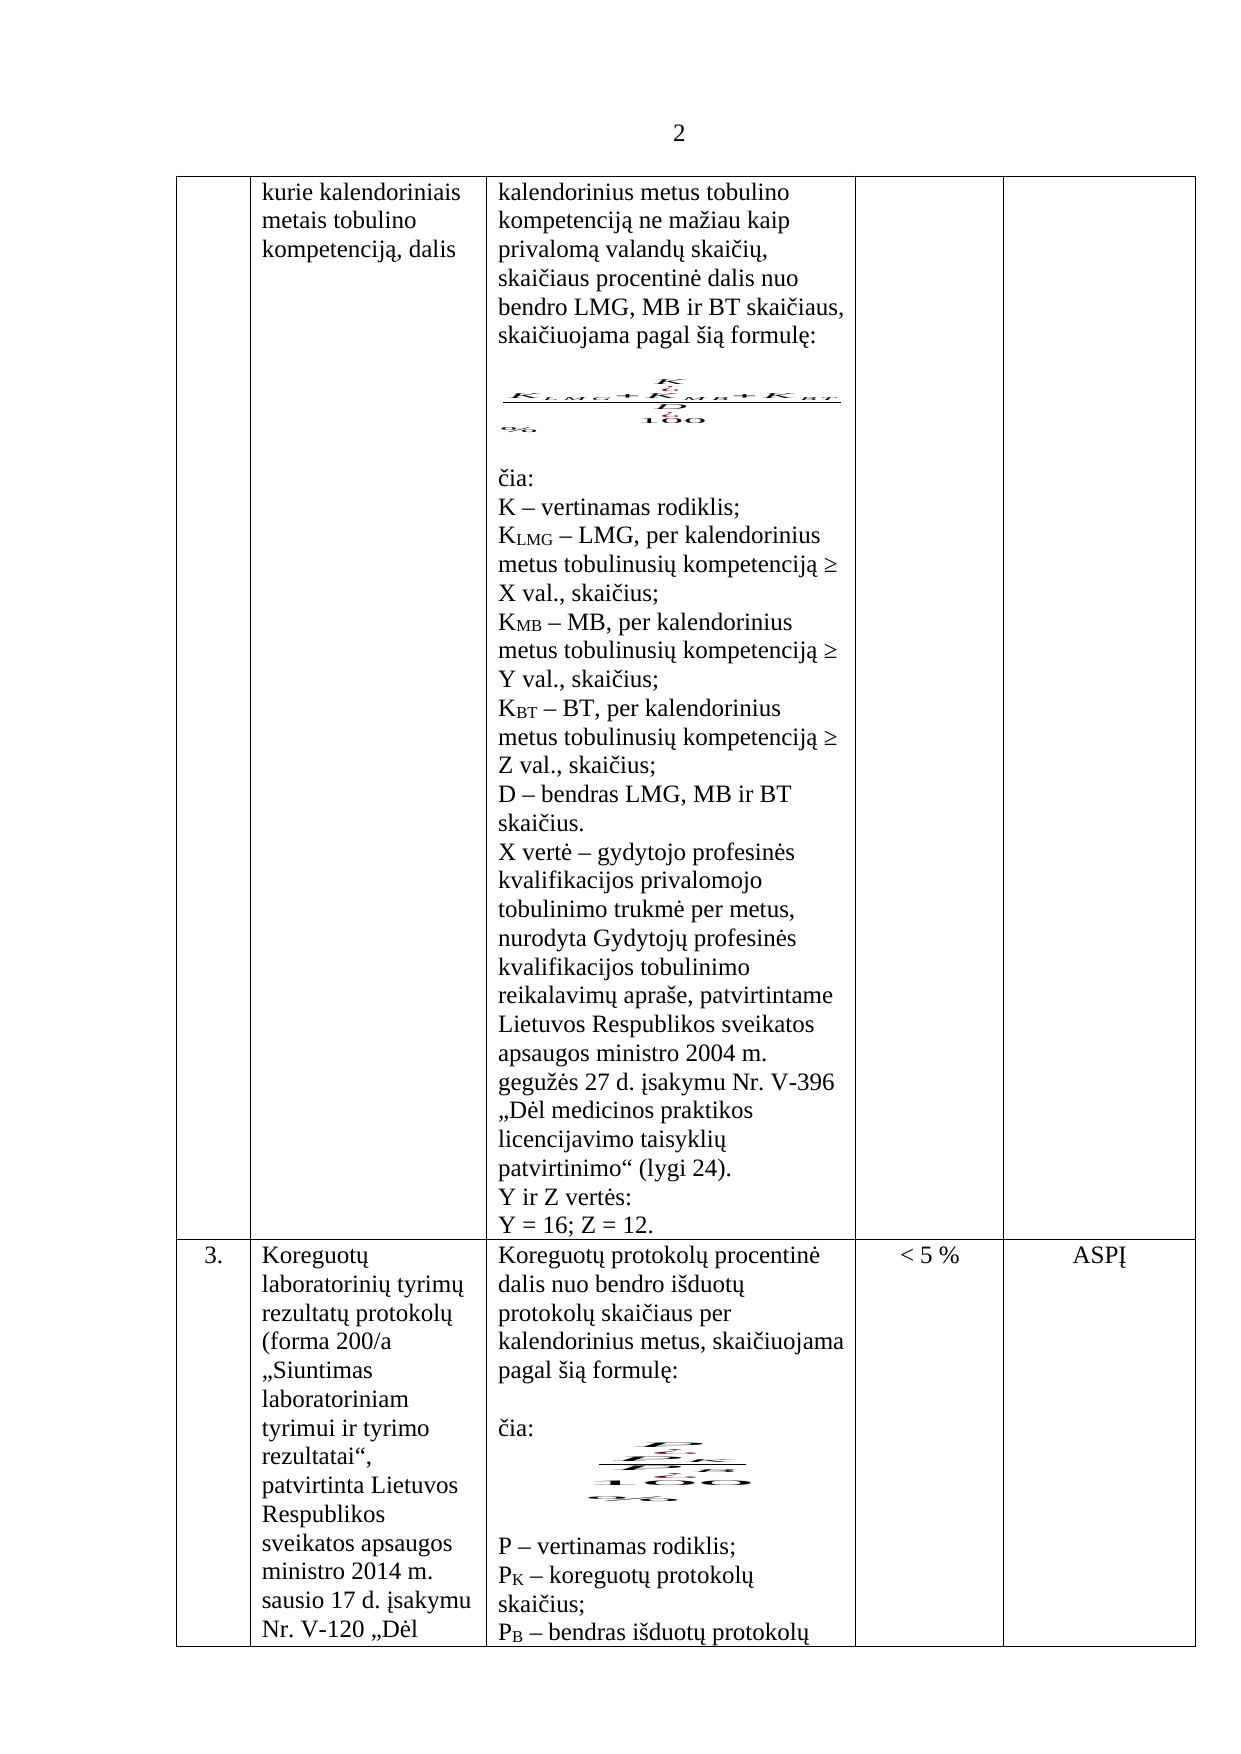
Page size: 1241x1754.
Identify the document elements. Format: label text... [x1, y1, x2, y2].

table_cell 3. [177, 1240, 250, 1646]
table_cell Koreguotų laboratorinių tyrimų rezultatų protokolų (forma 200/a „Siuntimas laboratoriniam tyrimui ir tyrimo rezultatai“, patvirtinta Lietuvos Respublikos sveikatos apsaugos ministro 2014 m. sausio 17 d. įsakymu Nr. V-120 „Dėl [251, 1240, 486, 1646]
table_cell kurie kalendoriniais metais tobulino kompetenciją, dalis [251, 177, 486, 1239]
table_cell [177, 177, 250, 1239]
table_cell < 5 % [856, 1240, 1003, 1646]
table_cell ASPĮ [1004, 1240, 1195, 1646]
table_cell kalendorinius metus tobulino kompetenciją ne mažiau kaip privalomą valandų skaičių, skaičiaus procentinė dalis nuo bendro LMG, MB ir BT skaičiaus, skaičiuojama pagal šią formulę: čia: K – vertinamas rodiklis; KLMG – LMG, per kalendorinius metus tobulinusių kompetenciją ≥ X val., skaičius; KMB – MB, per kalendorinius metus tobulinusių kompetenciją ≥ Y val., skaičius; KBT – BT, per kalendorinius metus tobulinusių kompetenciją ≥ Z val., skaičius; D – bendras LMG, MB ir BT skaičius. X vertė – gydytojo profesinės kvalifikacijos privalomojo tobulinimo trukmė per metus, nurodyta Gydytojų profesinės kvalifikacijos tobulinimo reikalavimų apraše, patvirtintame Lietuvos Respublikos sveikatos apsaugos ministro 2004 m. gegužės 27 d. įsakymu Nr. V-396 „Dėl medicinos praktikos licencijavimo taisyklių patvirtinimo“ (lygi 24). Y ir Z vertės: Y = 16; Z = 12. [487, 177, 855, 1239]
table_cell [1004, 177, 1195, 1239]
table_cell [856, 177, 1003, 1239]
table_cell Koreguotų protokolų procentinė dalis nuo bendro išduotų protokolų skaičiaus per kalendorinius metus, skaičiuojama pagal šią formulę: čia: P – vertinamas rodiklis; PK – koreguotų protokolų skaičius; PB – bendras išduotų protokolų [487, 1240, 855, 1646]
